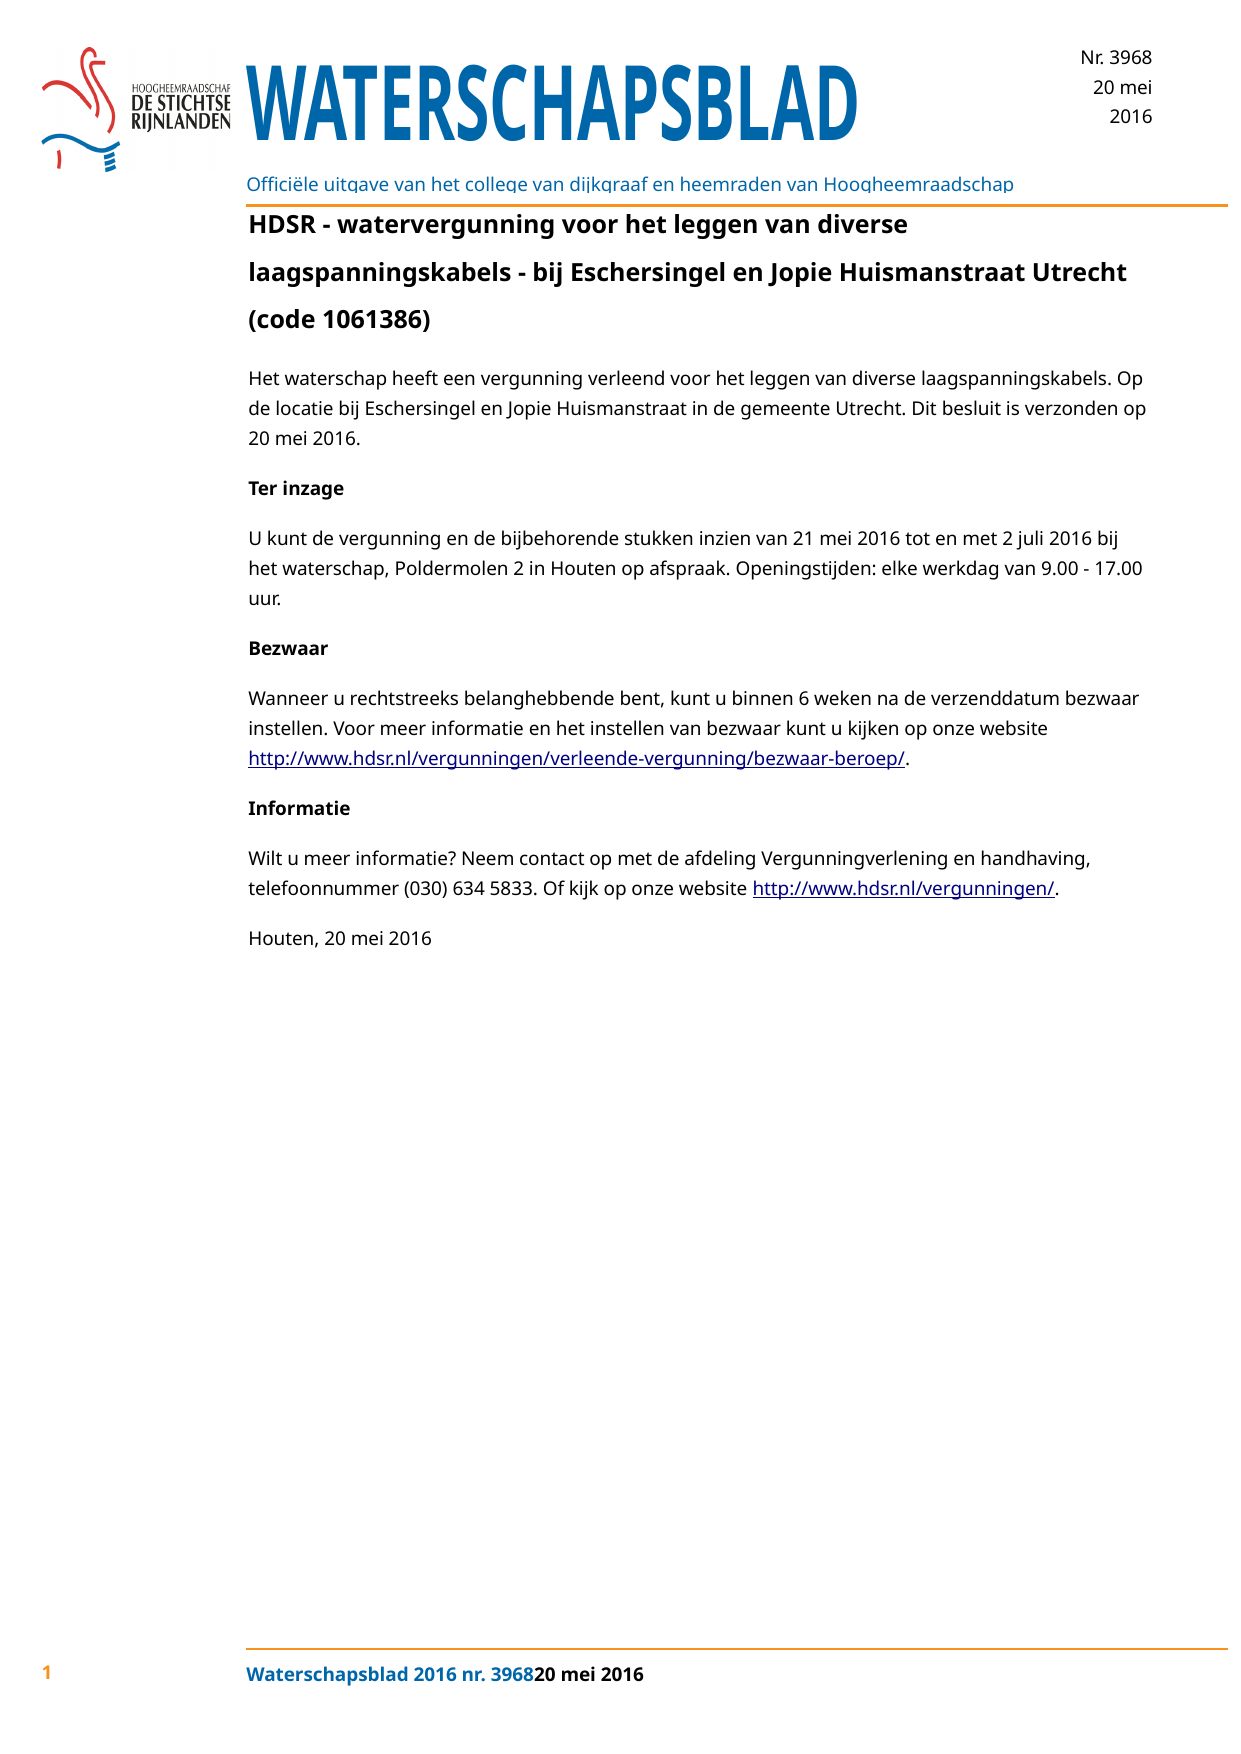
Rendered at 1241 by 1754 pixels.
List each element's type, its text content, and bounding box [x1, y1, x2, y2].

text Ter inzage [248, 475, 1152, 501]
text Het waterschap heeft een vergunning verleend voor het leggen van diverse laagspanningskabels. Op de locatie bij Eschersingel en Jopie Huismanstraat in de gemeente Utrecht. Dit besluit is verzonden op 20 mei 2016. [248, 366, 1152, 450]
text Houten, 20 mei 2016 [248, 926, 1152, 951]
text HDSR - watervergunning voor het leggen van diverse laagspanningskabels - bij Eschersingel en Jopie Huismanstraat Utrecht (code 1061386) [248, 207, 1152, 336]
text U kunt de vergunning en de bijbehorende stukken inzien van 21 mei 2016 tot en met 2 juli 2016 bij het waterschap, Poldermolen 2 in Houten op afspraak. Openingstijden: elke werkdag van 9.00 - 17.00 uur. [248, 526, 1152, 610]
text Informatie [248, 795, 1152, 821]
picture [41, 47, 231, 172]
text Bezwaar [248, 635, 1152, 661]
text Wanneer u rechtstreeks belanghebbende bent, kunt u binnen 6 weken na de verzenddatum bezwaar instellen. Voor meer informatie en het instellen van bezwaar kunt u kijken op onze website http://www.hdsr.nl/vergunningen/verleende-vergunning/bezwaar-beroep/. [248, 686, 1152, 770]
text Wilt u meer informatie? Neem contact op met de afdeling Vergunningverlening en handhaving, telefoonnummer (030) 634 5833. Of kijk op onze website http://www.hdsr.nl/vergunningen/. [248, 846, 1152, 901]
